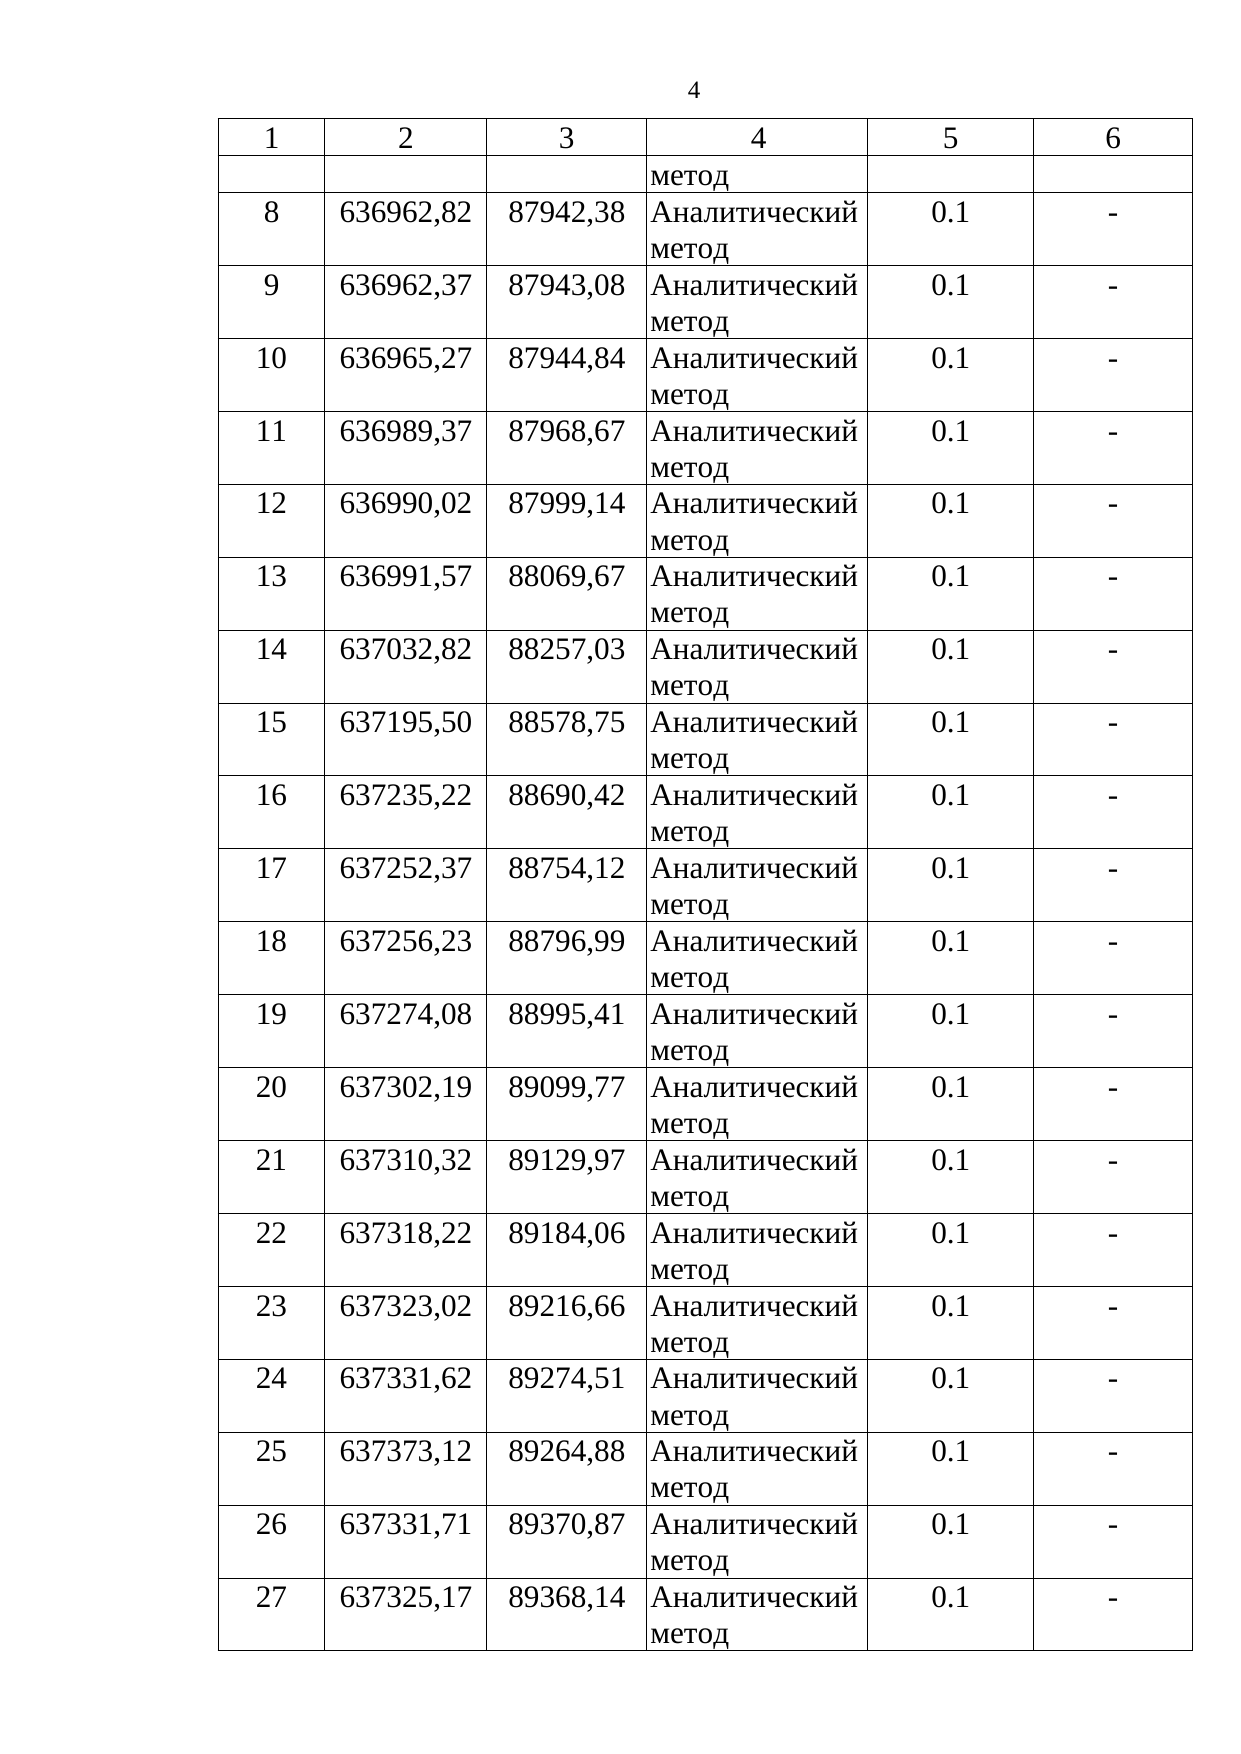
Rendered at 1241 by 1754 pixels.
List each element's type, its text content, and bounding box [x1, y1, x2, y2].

table_cell - [1034, 156, 1192, 192]
table_cell 636962,37 [325, 266, 486, 338]
table_cell 20 [219, 1068, 324, 1140]
table_header 3 [487, 119, 646, 155]
table_cell - [1034, 922, 1192, 994]
table_cell [219, 156, 324, 192]
table_header 4 [647, 119, 867, 155]
table_cell 89274,51 [487, 1360, 646, 1432]
table_cell 88995,41 [487, 995, 646, 1067]
table_cell - [1034, 849, 1192, 921]
table_cell 637032,82 [325, 631, 486, 702]
table_cell - [1034, 1506, 1192, 1577]
table_cell 88257,03 [487, 631, 646, 702]
table_cell - [1034, 704, 1192, 775]
table_cell 0.1 [868, 193, 1033, 265]
table_cell 0.1 [868, 1579, 1033, 1650]
table_cell 636965,27 [325, 339, 486, 411]
table_cell 89129,97 [487, 1141, 646, 1213]
table_cell 18 [219, 922, 324, 994]
table_cell 24 [219, 1360, 324, 1432]
table_cell Аналитический метод [647, 193, 867, 265]
table_cell 0.1 [868, 412, 1033, 484]
table_cell 87999,14 [487, 485, 646, 557]
table_cell 89264,88 [487, 1433, 646, 1504]
table_cell [325, 156, 486, 192]
table_cell Аналитический метод [647, 1360, 867, 1432]
table_cell - [1034, 1433, 1192, 1504]
table_cell - [1034, 1214, 1192, 1286]
table_cell 8 [219, 193, 324, 265]
table_cell 637252,37 [325, 849, 486, 921]
table_cell 89370,87 [487, 1506, 646, 1577]
table_cell - [1034, 776, 1192, 848]
table_cell 0.1 [868, 558, 1033, 629]
table_cell 636991,57 [325, 558, 486, 629]
table_cell 88690,42 [487, 776, 646, 848]
table_cell 637256,23 [325, 922, 486, 994]
table_cell 636990,02 [325, 485, 486, 557]
table_cell 25 [219, 1433, 324, 1504]
table_cell Аналитический метод [647, 558, 867, 629]
table_cell 637310,32 [325, 1141, 486, 1213]
table_cell - [1034, 1068, 1192, 1140]
table_header 5 [868, 119, 1033, 155]
table_cell Аналитический метод [647, 922, 867, 994]
table_cell Аналитический метод [647, 1287, 867, 1359]
table_cell 637195,50 [325, 704, 486, 775]
table_cell 637235,22 [325, 776, 486, 848]
table_cell 637325,17 [325, 1579, 486, 1650]
table_cell 13 [219, 558, 324, 629]
table_cell Аналитический метод [647, 1214, 867, 1286]
table_cell - [1034, 995, 1192, 1067]
table_cell - [1034, 1287, 1192, 1359]
table_cell 87968,67 [487, 412, 646, 484]
table_cell 88578,75 [487, 704, 646, 775]
table_cell 12 [219, 485, 324, 557]
table_cell 637331,62 [325, 1360, 486, 1432]
table_cell - [1034, 1579, 1192, 1650]
table_header 1 [219, 119, 324, 155]
table_cell 0.1 [868, 631, 1033, 702]
table_cell 636962,82 [325, 193, 486, 265]
table_cell Аналитический метод [647, 1068, 867, 1140]
table_cell 11 [219, 412, 324, 484]
table_cell - [1034, 412, 1192, 484]
table_cell метод [647, 156, 867, 192]
table_cell 0.1 [868, 266, 1033, 338]
table_cell 89184,06 [487, 1214, 646, 1286]
table_cell 89099,77 [487, 1068, 646, 1140]
table_cell 88069,67 [487, 558, 646, 629]
table_cell Аналитический метод [647, 1433, 867, 1504]
table_cell Аналитический метод [647, 485, 867, 557]
table_cell - [1034, 266, 1192, 338]
table_cell 17 [219, 849, 324, 921]
table_cell 87944,84 [487, 339, 646, 411]
table_cell 637274,08 [325, 995, 486, 1067]
table_cell - [1034, 339, 1192, 411]
table_cell 637373,12 [325, 1433, 486, 1504]
table_cell 23 [219, 1287, 324, 1359]
table_cell 87942,38 [487, 193, 646, 265]
table_cell 0.1 [868, 704, 1033, 775]
table_cell 637331,71 [325, 1506, 486, 1577]
table_cell 0.1 [868, 1068, 1033, 1140]
table_cell 0.1 [868, 485, 1033, 557]
table_cell 637302,19 [325, 1068, 486, 1140]
table_cell Аналитический метод [647, 704, 867, 775]
table_header 2 [325, 119, 486, 155]
table_cell 14 [219, 631, 324, 702]
table_header 6 [1034, 119, 1192, 155]
table_cell Аналитический метод [647, 1579, 867, 1650]
table_cell Аналитический метод [647, 995, 867, 1067]
table_cell - [1034, 1360, 1192, 1432]
table_cell 89216,66 [487, 1287, 646, 1359]
table_cell [868, 156, 1033, 192]
table_cell 0.1 [868, 1287, 1033, 1359]
table_cell Аналитический метод [647, 1141, 867, 1213]
table_cell Аналитический метод [647, 1506, 867, 1577]
table_cell 0.1 [868, 922, 1033, 994]
table_cell - [1034, 1141, 1192, 1213]
table_cell Аналитический метод [647, 631, 867, 702]
table_cell 637318,22 [325, 1214, 486, 1286]
table_cell Аналитический метод [647, 776, 867, 848]
table_cell Аналитический метод [647, 412, 867, 484]
table_cell 15 [219, 704, 324, 775]
table_cell 22 [219, 1214, 324, 1286]
table_cell 0.1 [868, 1141, 1033, 1213]
table_cell 26 [219, 1506, 324, 1577]
table_cell 19 [219, 995, 324, 1067]
table_cell 0.1 [868, 1506, 1033, 1577]
table_cell 88754,12 [487, 849, 646, 921]
table_cell Аналитический метод [647, 339, 867, 411]
table_cell 0.1 [868, 995, 1033, 1067]
table_cell 87943,08 [487, 266, 646, 338]
table_cell 0.1 [868, 1433, 1033, 1504]
table_cell - [1034, 631, 1192, 702]
table_cell 0.1 [868, 776, 1033, 848]
table_cell Аналитический метод [647, 266, 867, 338]
table_cell 0.1 [868, 339, 1033, 411]
table_cell 9 [219, 266, 324, 338]
table_cell - [1034, 193, 1192, 265]
table_cell 0.1 [868, 849, 1033, 921]
table_cell 0.1 [868, 1214, 1033, 1286]
table_cell 636989,37 [325, 412, 486, 484]
table_cell 0.1 [868, 1360, 1033, 1432]
table_cell 89368,14 [487, 1579, 646, 1650]
table_cell - [1034, 485, 1192, 557]
table_cell 27 [219, 1579, 324, 1650]
table_cell Аналитический метод [647, 849, 867, 921]
table_cell 16 [219, 776, 324, 848]
table_cell 637323,02 [325, 1287, 486, 1359]
table_cell [487, 156, 646, 192]
table_cell - [1034, 558, 1192, 629]
table_cell 10 [219, 339, 324, 411]
table_cell 88796,99 [487, 922, 646, 994]
table_cell 21 [219, 1141, 324, 1213]
